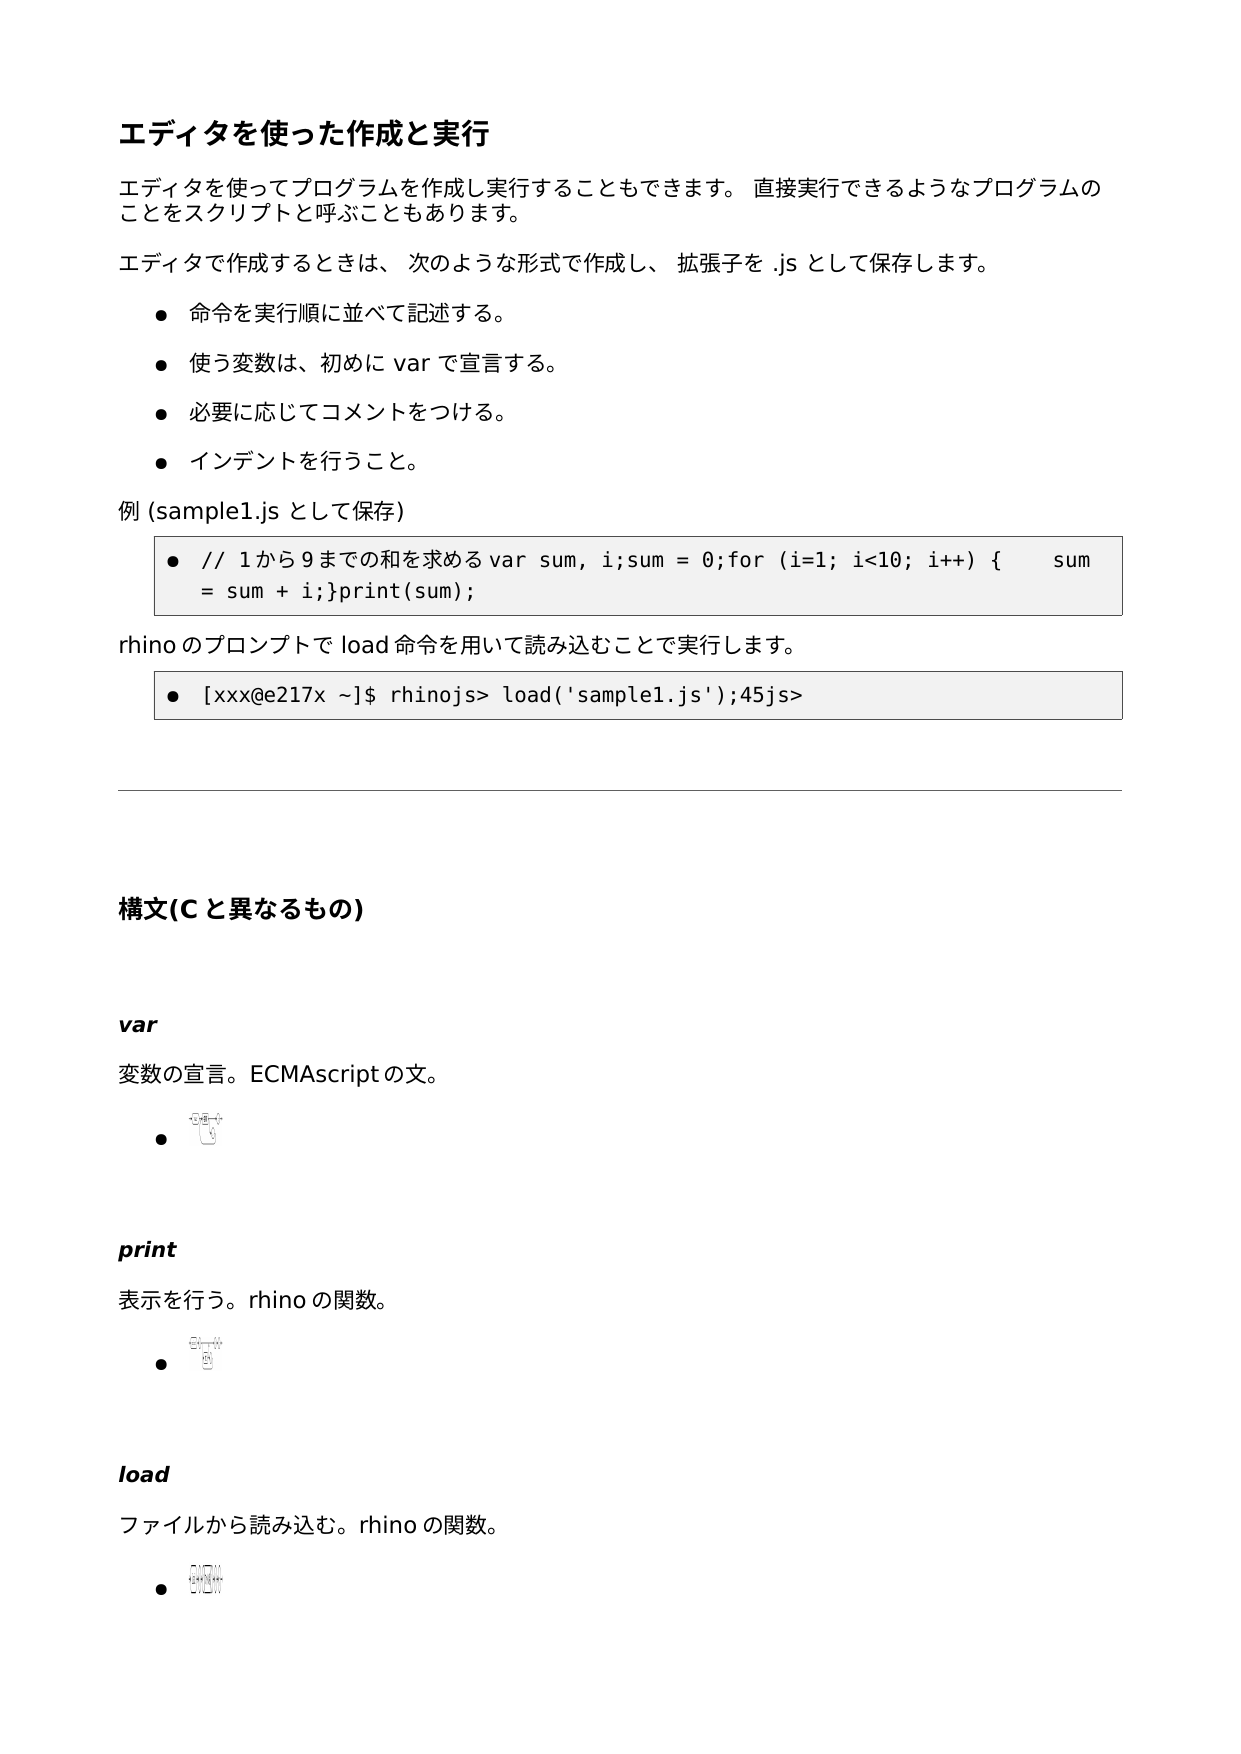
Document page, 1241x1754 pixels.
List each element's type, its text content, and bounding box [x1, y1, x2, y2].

list [xxx@e217x ~]$ rhinojs> load('sample1.js');45js> [155, 672, 1122, 719]
list インデントを行うこと。 [153, 449, 1122, 474]
picture [188, 1562, 223, 1596]
list 使う変数は、初めに var で宣言する。 [153, 350, 1122, 376]
text 変数の宣言。ECMAscriptの文。 [118, 1062, 1122, 1088]
picture [188, 1111, 223, 1146]
text エディタで作成するときは、 次のような形式で作成し、 拡張子を .js として保存します。 [118, 250, 1122, 277]
text 例 (sample1.js として保存) [118, 498, 1122, 525]
text rhinoのプロンプトで load命令を用いて読み込むことで実行します。 [118, 633, 1122, 659]
list 必要に応じてコメントをつける。 [153, 400, 1122, 425]
subtitle 構文(Cと異なるもの) [118, 896, 1122, 925]
text ファイルから読み込む。rhinoの関数。 [118, 1512, 1122, 1538]
subtitle print [118, 1238, 1122, 1262]
list // 1から9までの和を求めるvar sum, i;sum = 0;for (i=1; i<10; i++) { sum = sum + i;}print(sum); [155, 537, 1122, 615]
list 命令を実行順に並べて記述する。 [153, 301, 1122, 326]
subtitle エディタを使った作成と実行 [118, 118, 1122, 152]
picture [188, 1337, 223, 1371]
text エディタを使ってプログラムを作成し実行することもできます。 直接実行できるようなプログラムのことをスクリプトと呼ぶこともあります。 [118, 176, 1122, 227]
subtitle var [118, 1013, 1122, 1037]
subtitle load [118, 1463, 1122, 1488]
text 表示を行う。rhinoの関数。 [118, 1287, 1122, 1313]
